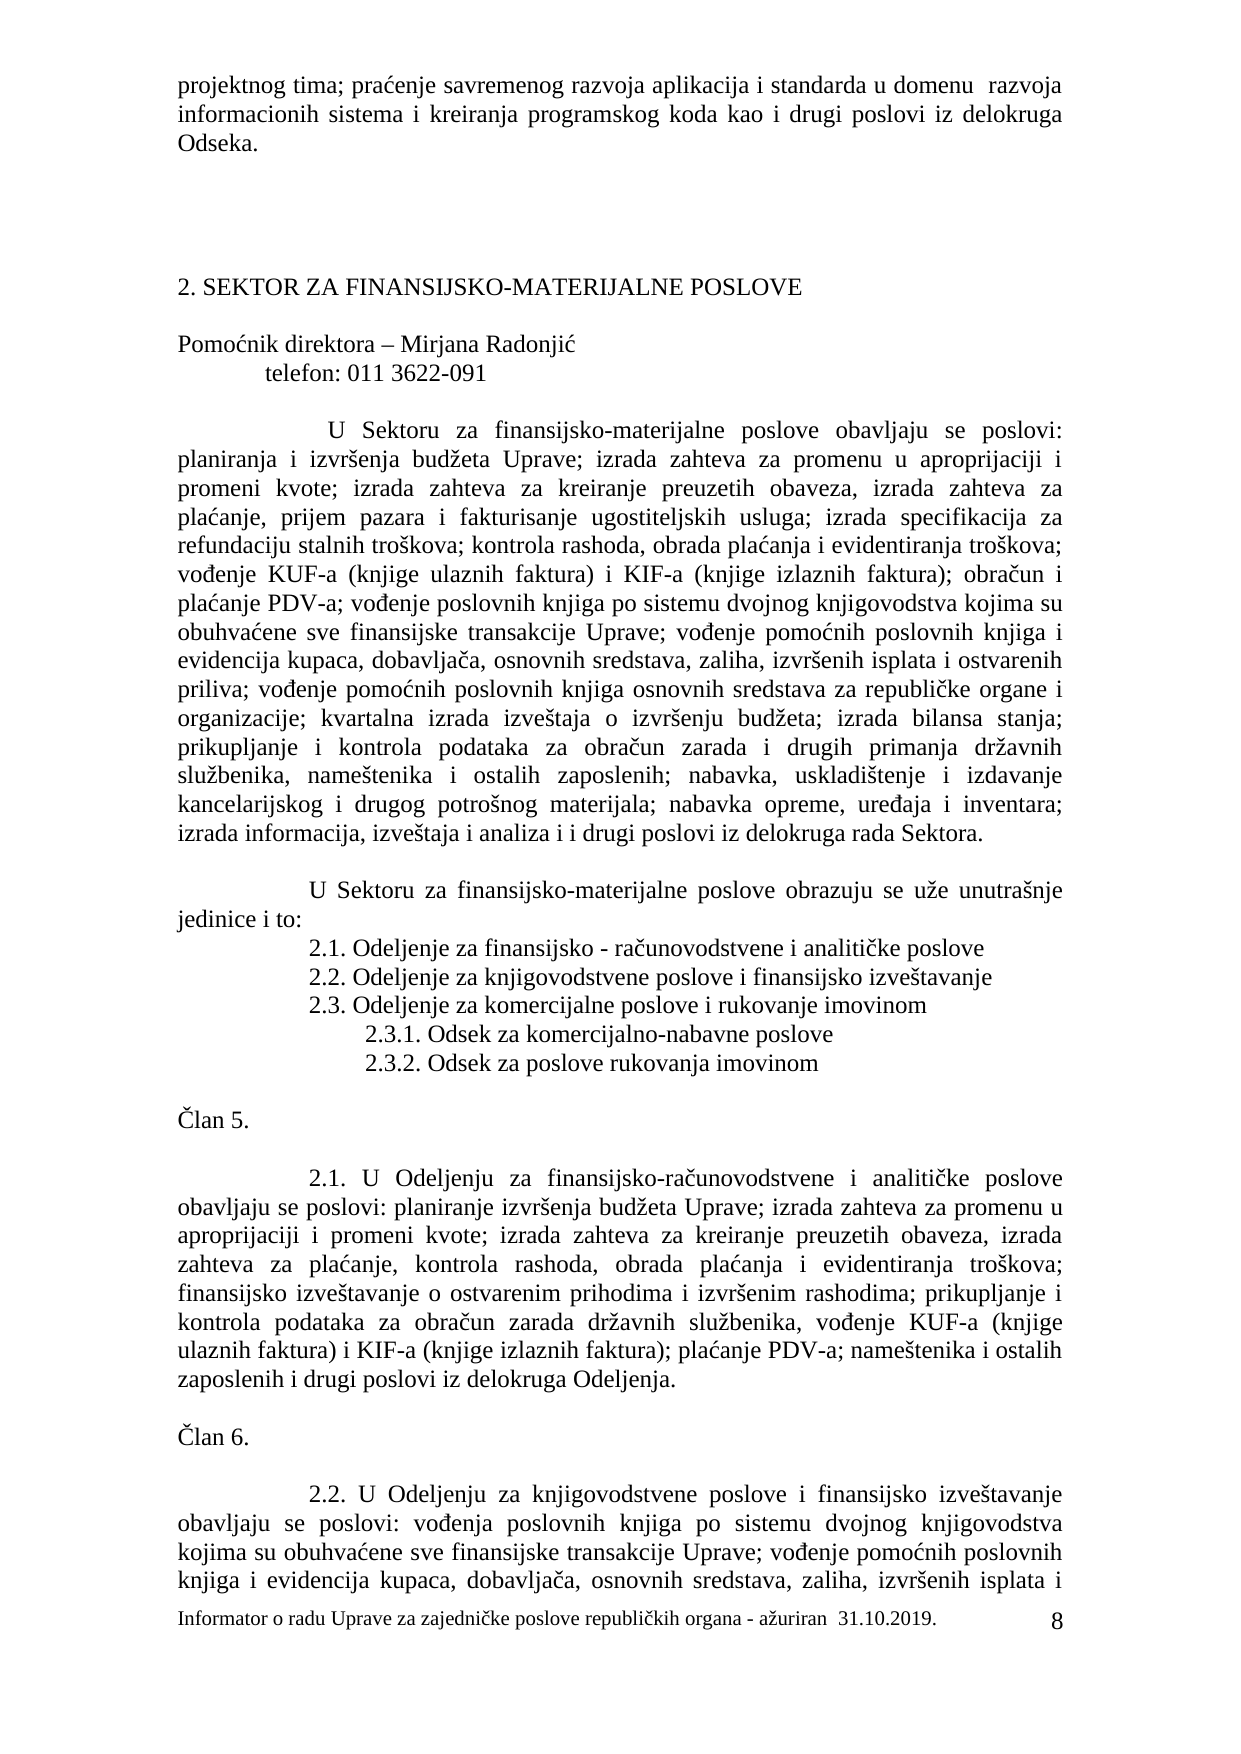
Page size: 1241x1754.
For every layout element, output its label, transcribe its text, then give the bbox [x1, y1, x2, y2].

text U Sektoru za finansijsko-materijalne poslove obavljaju se poslovi: planiranja i izvršenja budžeta Uprave; izrada zahteva za promenu u aproprijaciji i promeni kvote; izrada zahteva za kreiranje preuzetih obaveza, izrada zahteva za plaćanje, prijem pazara i fakturisanje ugostiteljskih usluga; izrada specifikacija za refundaciju stalnih troškova; kontrola rashoda, obrada plaćanja i evidentiranja troškova; vođenje KUF-a (knjige ulaznih faktura) i KIF-a (knjige izlaznih faktura); obračun i plaćanje PDV-a; vođenje poslovnih knjiga po sistemu dvojnog knjigovodstva kojima su obuhvaćene sve finansijske transakcije Uprave; vođenje pomoćnih poslovnih knjiga i evidencija kupaca, dobavljača, osnovnih sredstava, zaliha, izvršenih isplata i ostvarenih priliva; vođenje pomoćnih poslovnih knjiga osnovnih sredstava za republičke organe i organizacije; kvartalna izrada izveštaja o izvršenju budžeta; izrada bilansa stanja; prikupljanje i kontrola podataka za obračun zarada i drugih primanja državnih službenika, nameštenika i ostalih zaposlenih; nabavka, uskladištenje i izdavanje kancelarijskog i drugog potrošnog materijala; nabavka opreme, uređaja i inventara; izrada informacija, izveštaja i analiza i i drugi poslovi iz delokruga rada Sektora. [177, 415, 1063, 847]
text 2.1. U Odeljenju za finansijsko-računovodstvene i analitičke poslove obavljaju se poslovi: planiranje izvršenja budžeta Uprave; izrada zahteva za promenu u aproprijaciji i promeni kvote; izrada zahteva za kreiranje preuzetih obaveza, izrada zahteva za plaćanje, kontrola rashoda, obrada plaćanja i evidentiranja troškova; finansijsko izveštavanje o ostvarenim prihodima i izvršenim rashodima; prikupljanje i kontrola podataka za obračun zarada državnih službenika, vođenje KUF-a (knjige ulaznih faktura) i KIF-a (knjige izlaznih faktura); plaćanje PDV-a; nameštenika i ostalih zaposlenih i drugi poslovi iz delokruga Odeljenja. [177, 1163, 1063, 1393]
text Član 6. [177, 1422, 1063, 1450]
text Član 5. [177, 1105, 1063, 1134]
text U Sektoru za finansijsko-materijalne poslove obrazuju se uže unutrašnje jedinice i to: [177, 875, 1063, 933]
text 2.3.2. Odsek za poslove rukovanja imovinom [177, 1048, 1063, 1077]
text 2.2. Odeljenje za knjigovodstvene poslove i finansijsko izveštavanje [177, 962, 1063, 990]
text telefon: 011 3622-091 [177, 358, 1063, 387]
text 2.3.1. Odsek za komercijalno-nabavne poslove [177, 1019, 1063, 1048]
text 2.1. Odeljenje za finansijsko - računovodstvene i analitičke poslove [177, 933, 1063, 962]
text 2.3. Odeljenje za komercijalne poslove i rukovanje imovinom [177, 990, 1063, 1019]
text 2. SEKTOR ZA FINANSIJSKO-MATERIJALNE POSLOVE [177, 272, 1063, 300]
text 2.2. U Odeljenju za knjigovodstvene poslove i finansijsko izveštavanje obavljaju se poslovi: vođenja poslovnih knjiga po sistemu dvojnog knjigovodstva kojima su obuhvaćene sve finansijske transakcije Uprave; vođenje pomoćnih poslovnih knjiga i evidencija kupaca, dobavljača, osnovnih sredstava, zaliha, izvršenih isplata i [177, 1479, 1063, 1594]
text projektnog tima; praćenje savremenog razvoja aplikacija i standarda u domenu razvoja informacionih sistema i kreiranja programskog koda kao i drugi poslovi iz delokruga Odseka. [177, 70, 1063, 157]
text Pomoćnik direktora – Mirjana Radonjić [177, 329, 1063, 358]
